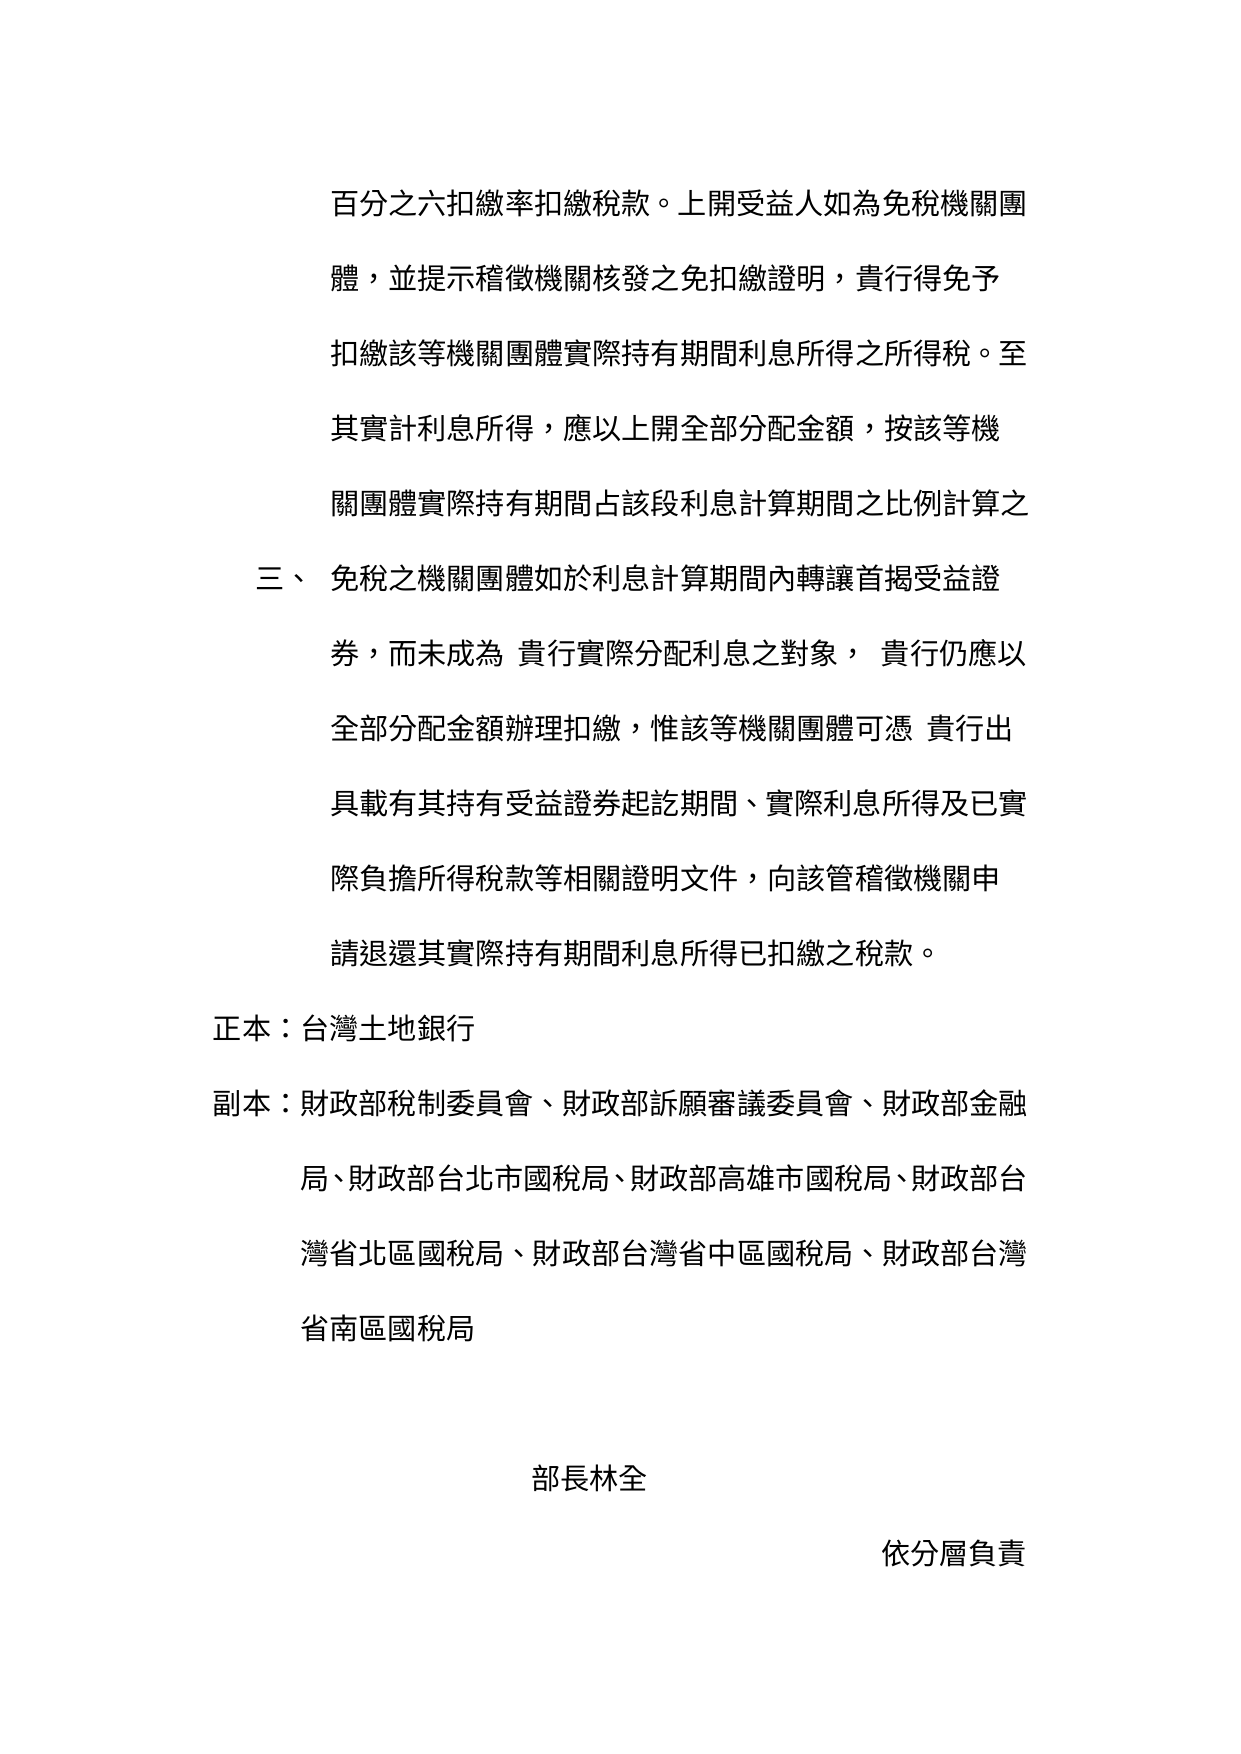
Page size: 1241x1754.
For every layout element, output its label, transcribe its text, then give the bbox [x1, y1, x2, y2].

text 部長林全 [213, 1439, 1028, 1514]
text 依分層負責 [213, 1514, 1028, 1589]
text 副本：財政部稅制委員會、財政部訴願審議委員會、財政部金融局、財政部台北市國稅局、財政部高雄市國稅局、財政部台灣省北區國稅局、財政部台灣省中區國稅局、財政部台灣省南區國稅局 [213, 1064, 1028, 1364]
list 免稅之機關團體如於利息計算期間內轉讓首揭受益證券，而未成為 貴行實際分配利息之對象， 貴行仍應以全部分配金額辦理扣繳，惟該等機關團體可憑 貴行出具載有其持有受益證券起訖期間、實際利息所得及已實際負擔所得稅款等相關證明文件，向該管稽徵機關申請退還其實際持有期間利息所得已扣繳之稅款。 [255, 539, 1028, 989]
list 依金融資產證券化條例第四十一條及各類所得扣繳率標準第二條第三款第三目規定，貴行實際分配利息所得予首揭受益證券之受益人時，應以全部分配金額按百分之六扣繳率扣繳稅款。上開受益人如為免稅機關團體，並提示稽徵機關核發之免扣繳證明，貴行得免予扣繳該等機關團體實際持有期間利息所得之所得稅。至其實計利息所得，應以上開全部分配金額，按該等機關團體實際持有期間占該段利息計算期間之比例計算之。 [255, 164, 1028, 539]
text 正本：台灣土地銀行 [213, 989, 1028, 1064]
